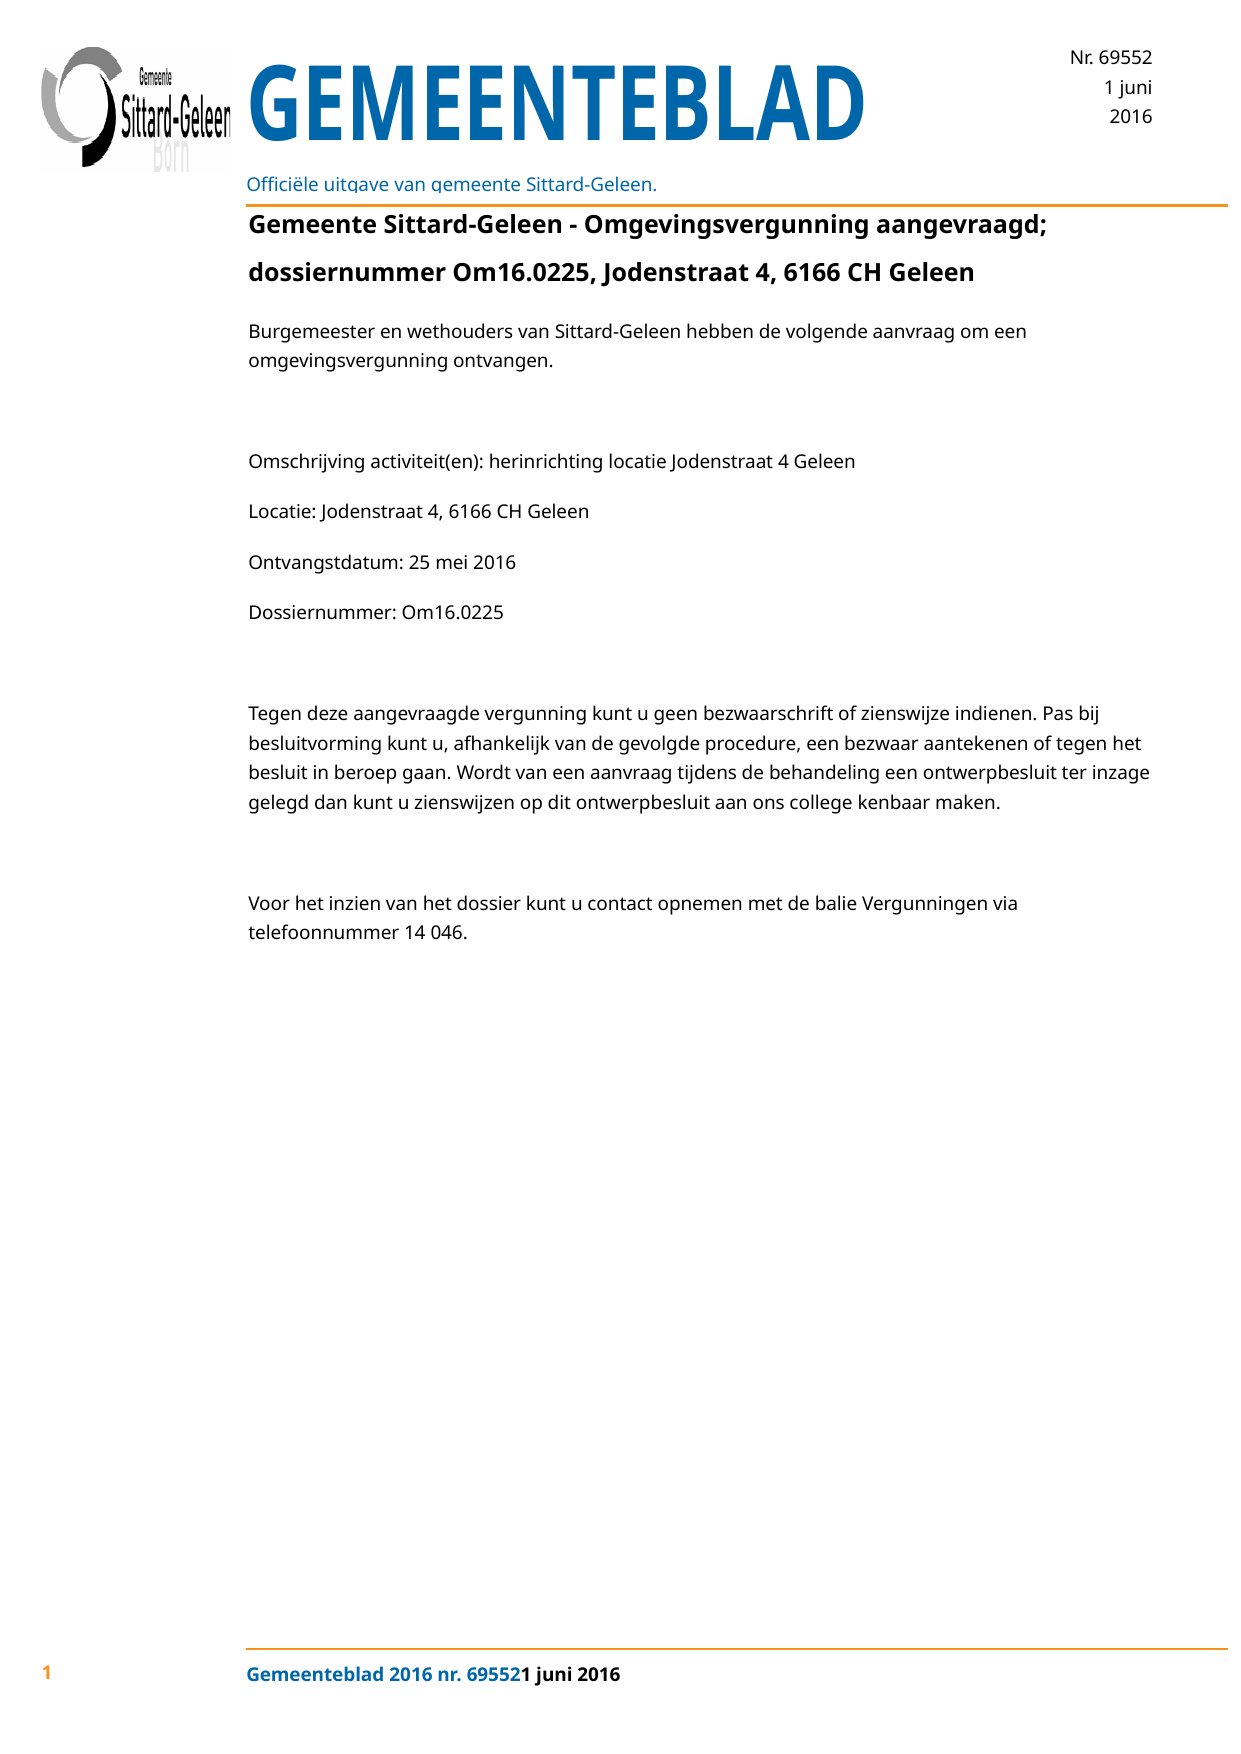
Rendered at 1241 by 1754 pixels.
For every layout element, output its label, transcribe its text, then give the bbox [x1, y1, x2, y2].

text Dossiernummer: Om16.0225 [248, 599, 1152, 625]
text Voor het inzien van het dossier kunt u contact opnemen met de balie Vergunningen via telefoonnummer 14 046. [248, 890, 1152, 945]
picture [41, 47, 231, 172]
text Burgemeester en wethouders van Sittard-Geleen hebben de volgende aanvraag om een omgevingsvergunning ontvangen. [248, 318, 1152, 373]
text Locatie: Jodenstraat 4, 6166 CH Geleen [248, 499, 1152, 524]
text Tegen deze aangevraagde vergunning kunt u geen bezwaarschrift of zienswijze indienen. Pas bij besluitvorming kunt u, afhankelijk van de gevolgde procedure, een bezwaar aantekenen of tegen het besluit in beroep gaan. Wordt van een aanvraag tijdens de behandeling een ontwerpbesluit ter inzage gelegd dan kunt u zienswijzen op dit ontwerpbesluit aan ons college kenbaar maken. [248, 700, 1152, 815]
text Omschrijving activiteit(en): herinrichting locatie Jodenstraat 4 Geleen [248, 448, 1152, 474]
text Gemeente Sittard-Geleen - Omgevingsvergunning aangevraagd; dossiernummer Om16.0225, Jodenstraat 4, 6166 CH Geleen [248, 207, 1152, 288]
text Ontvangstdatum: 25 mei 2016 [248, 549, 1152, 575]
